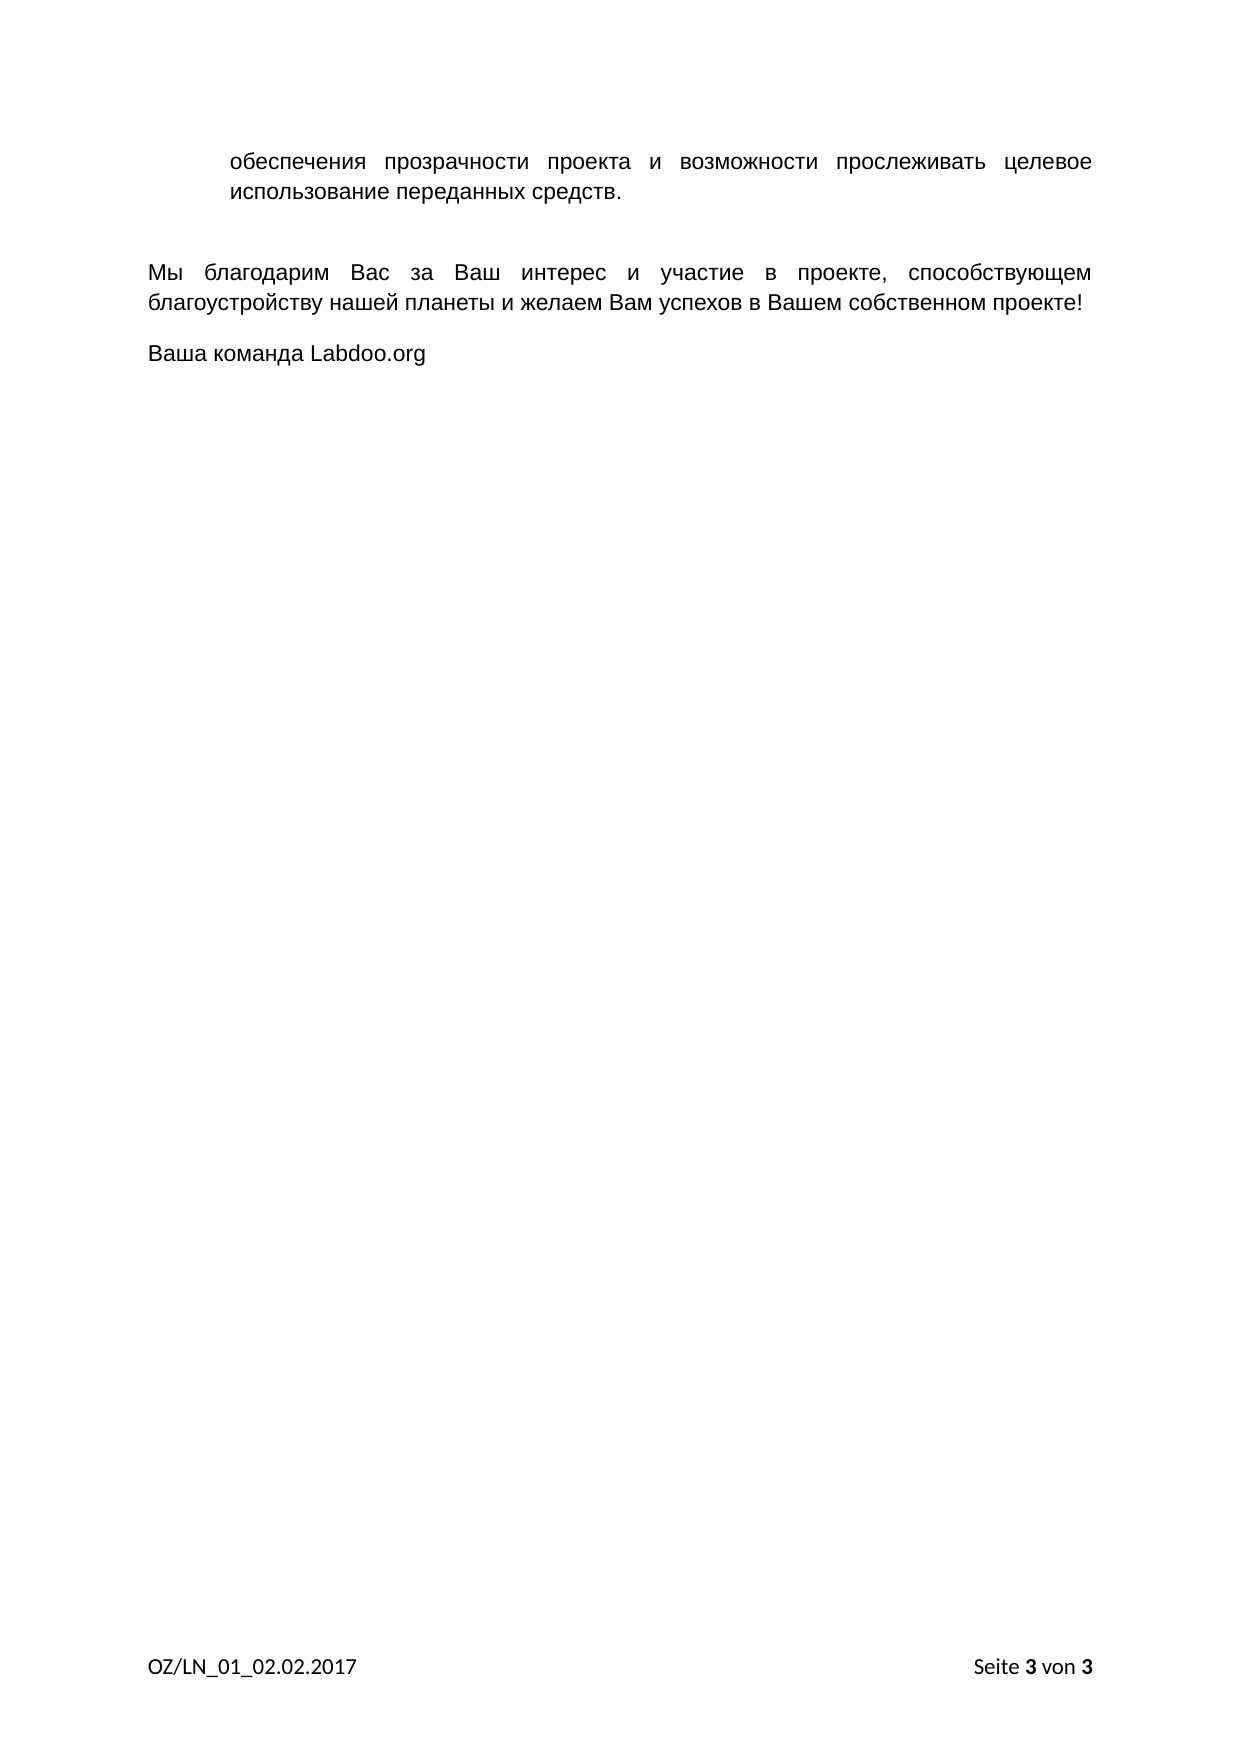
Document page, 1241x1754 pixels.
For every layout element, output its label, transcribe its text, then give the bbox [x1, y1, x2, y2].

text Мы благодарим Вас за Ваш интерес и участие в проекте, способствующем благоустройству нашей планеты и желаем Вам успехов в Вашем собственном проекте! [148, 259, 1093, 316]
text Ваша команда Labdoo.org [148, 340, 1093, 367]
list обеспечения прозрачности проекта и возможности прослеживать целевое использование переданных средств. [192, 148, 1093, 204]
